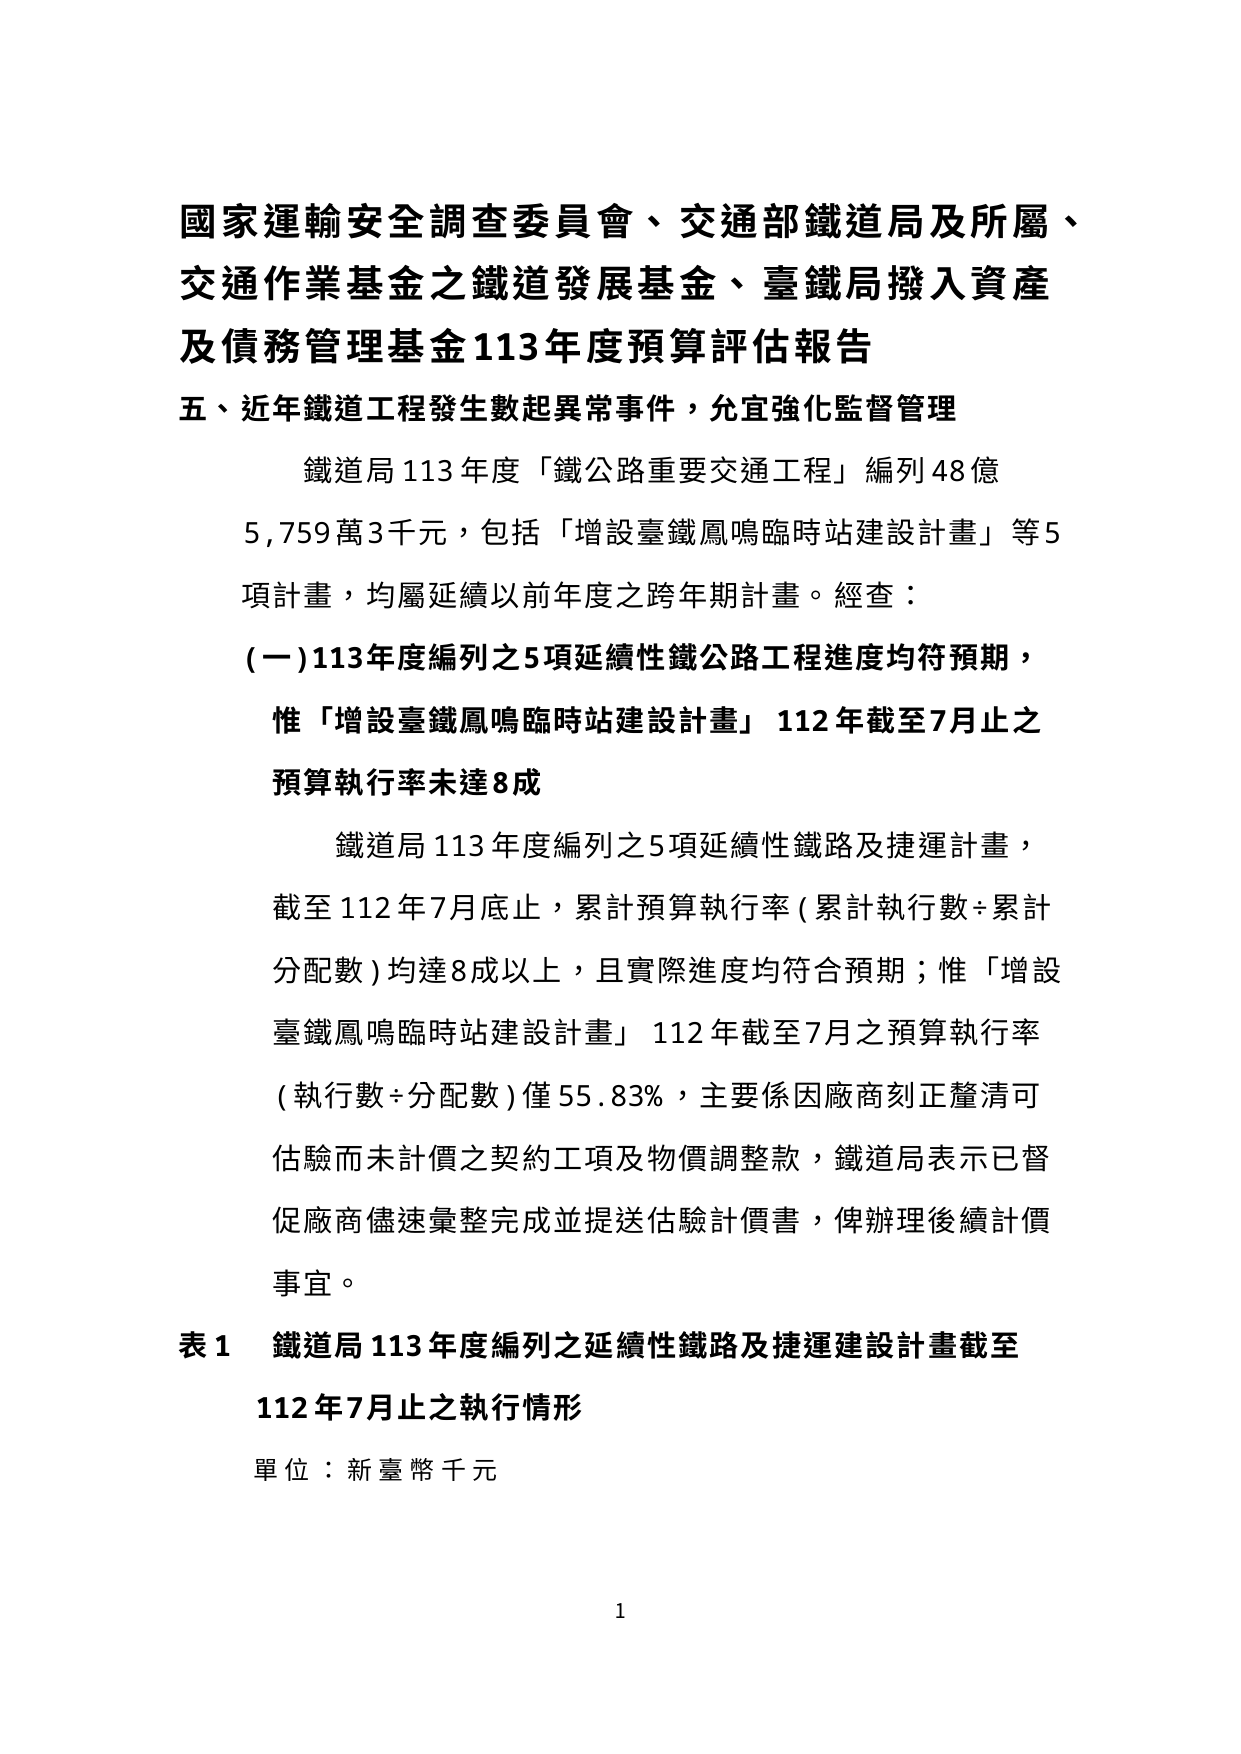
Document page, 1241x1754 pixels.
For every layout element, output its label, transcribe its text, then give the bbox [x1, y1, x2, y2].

text 鐵道局113年度編列之5項延續性鐵路及捷運計畫，截至112年7月底止，累計預算執行率(累計執行數÷累計分配數)均達8成以上，且實際進度均符合預期；惟「增設臺鐵鳳鳴臨時站建設計畫」112年截至7月之預算執行率(執行數÷分配數)僅55.83%，主要係因廠商刻正釐清可估驗而未計價之契約工項及物價調整款，鐵道局表示已督促廠商儘速彙整完成並提送估驗計價書，俾辦理後續計價事宜。 [266, 802, 1063, 1302]
text 表1 鐵道局113年度編列之延續性鐵路及捷運建設計畫截至112年7月止之執行情形 單位：新臺幣千元 [177, 1302, 1063, 1490]
text 鐵道局113年度「鐵公路重要交通工程」編列48億5,759萬3千元，包括「增設臺鐵鳳鳴臨時站建設計畫」等5項計畫，均屬延續以前年度之跨年期計畫。經查： [236, 427, 1063, 615]
text 五、近年鐵道工程發生數起異常事件，允宜強化監督管理 [177, 365, 1063, 427]
text 國家運輸安全調查委員會、交通部鐵道局及所屬、交通作業基金之鐵道發展基金、臺鐵局撥入資產及債務管理基金113年度預算評估報告 [177, 177, 1063, 365]
text (一)113年度編列之5項延續性鐵公路工程進度均符預期，惟「增設臺鐵鳳鳴臨時站建設計畫」112年截至7月止之預算執行率未達8成 [236, 615, 1063, 802]
